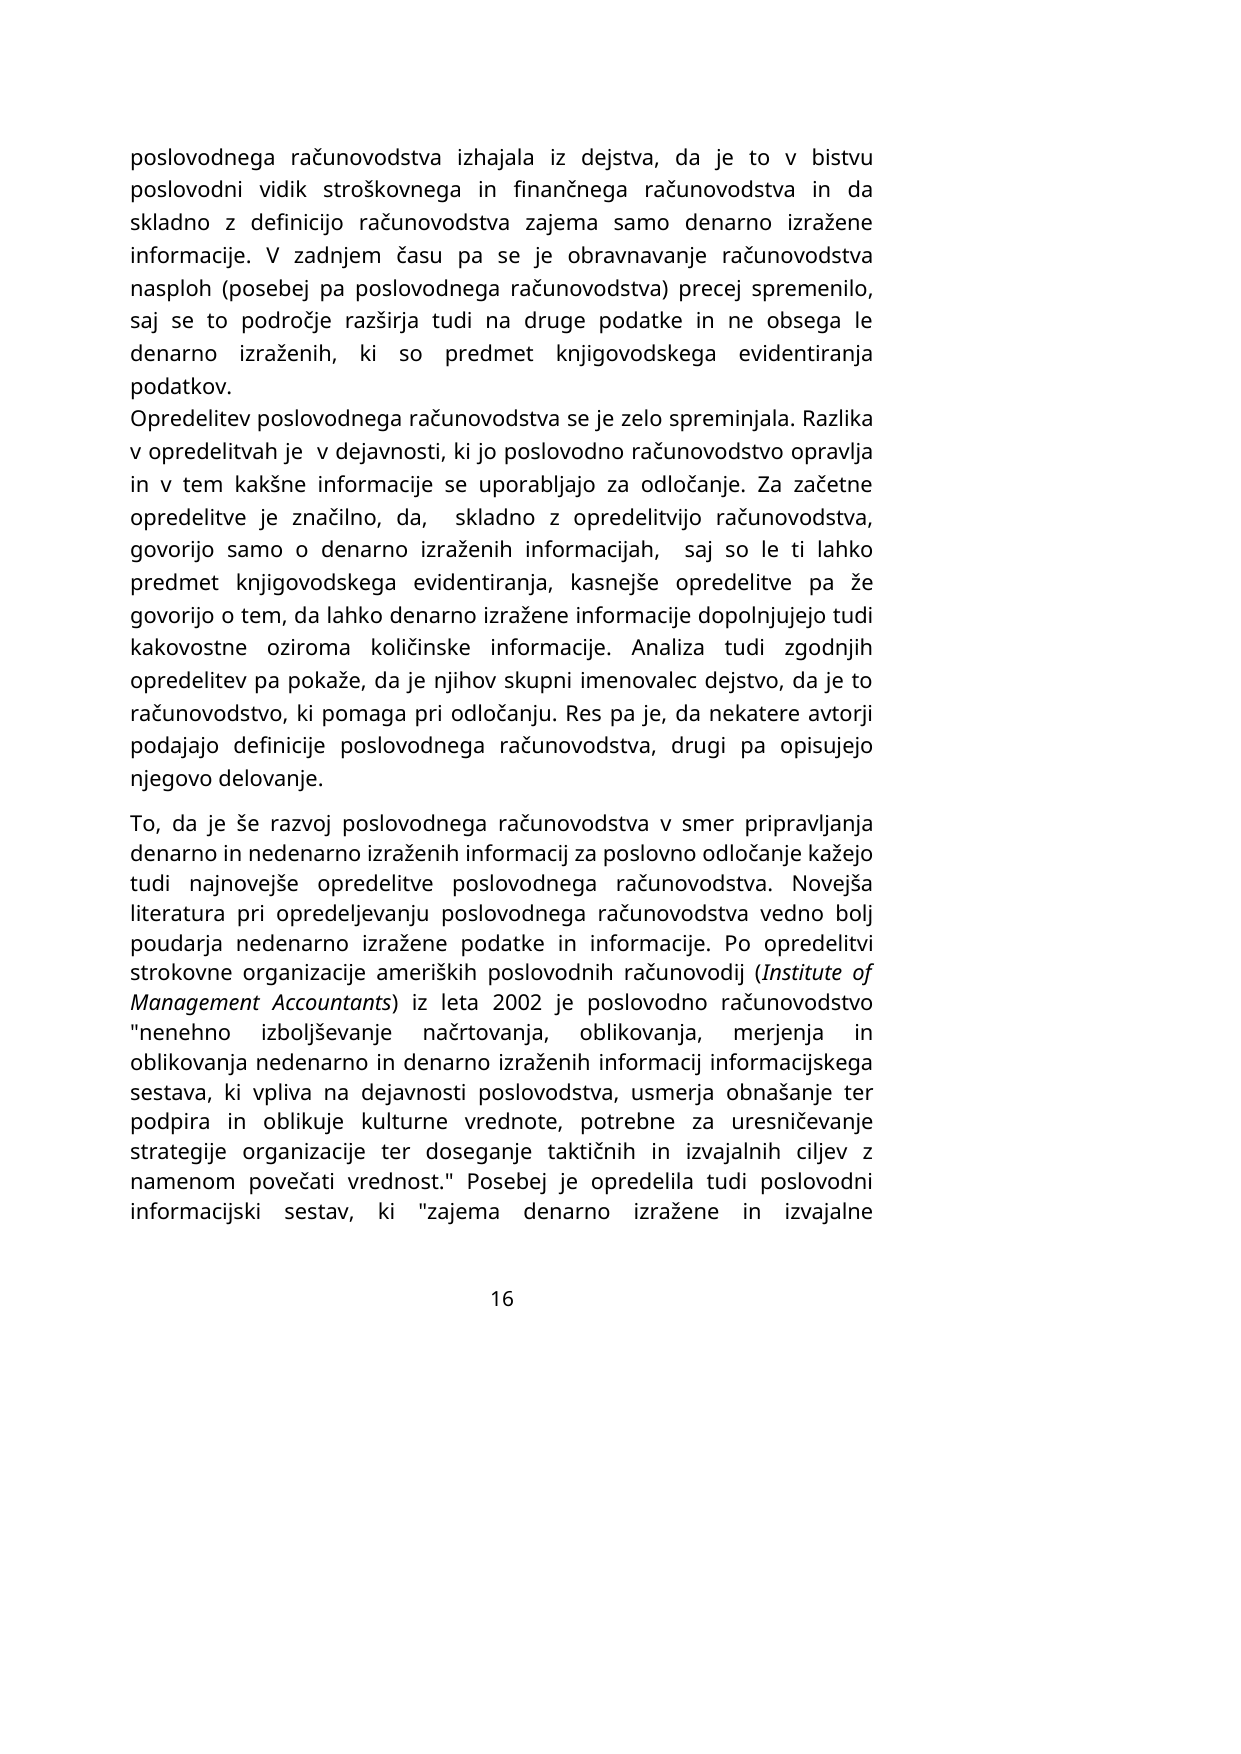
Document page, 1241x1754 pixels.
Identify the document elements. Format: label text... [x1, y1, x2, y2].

text To, da je še razvoj poslovodnega računovodstva v smer pripravljanja denarno in nedenarno izraženih informacij za poslovno odločanje kažejo tudi najnovejše opredelitve poslovodnega računovodstva. Novejša literatura pri opredeljevanju poslovodnega računovodstva vedno bolj poudarja nedenarno izražene podatke in informacije. Po opredelitvi strokovne organizacije ameriških poslovodnih računovodij (Institute of Management Accountants) iz leta 2002 je poslovodno računovodstvo "nenehno izboljševanje načrtovanja, oblikovanja, merjenja in oblikovanja nedenarno in denarno izraženih informacij informacijskega sestava, ki vpliva na dejavnosti poslovodstva, usmerja obnašanje ter podpira in oblikuje kulturne vrednote, potrebne za uresničevanje strategije organizacije ter doseganje taktičnih in izvajalnih ciljev z namenom povečati vrednost." Posebej je opredelila tudi poslovodni informacijski sestav, ki "zajema denarno izražene in izvajalne [130, 808, 874, 1226]
text poslovodnega računovodstva izhajala iz dejstva, da je to v bistvu poslovodni vidik stroškovnega in finančnega računovodstva in da skladno z definicijo računovodstva zajema samo denarno izražene informacije. V zadnjem času pa se je obravnavanje računovodstva nasploh (posebej pa poslovodnega računovodstva) precej spremenilo, saj se to področje razširja tudi na druge podatke in ne obsega le denarno izraženih, ki so predmet knjigovodskega evidentiranja podatkov. [130, 142, 874, 401]
text Opredelitev poslovodnega računovodstva se je zelo spreminjala. Razlika v opredelitvah je v dejavnosti, ki jo poslovodno računovodstvo opravlja in v tem kakšne informacije se uporabljajo za odločanje. Za začetne opredelitve je značilno, da, skladno z opredelitvijo računovodstva, govorijo samo o denarno izraženih informacijah, saj so le ti lahko predmet knjigovodskega evidentiranja, kasnejše opredelitve pa že govorijo o tem, da lahko denarno izražene informacije dopolnjujejo tudi kakovostne oziroma količinske informacije. Analiza tudi zgodnjih opredelitev pa pokaže, da je njihov skupni imenovalec dejstvo, da je to računovodstvo, ki pomaga pri odločanju. Res pa je, da nekatere avtorji podajajo definicije poslovodnega računovodstva, drugi pa opisujejo njegovo delovanje. [130, 403, 874, 793]
